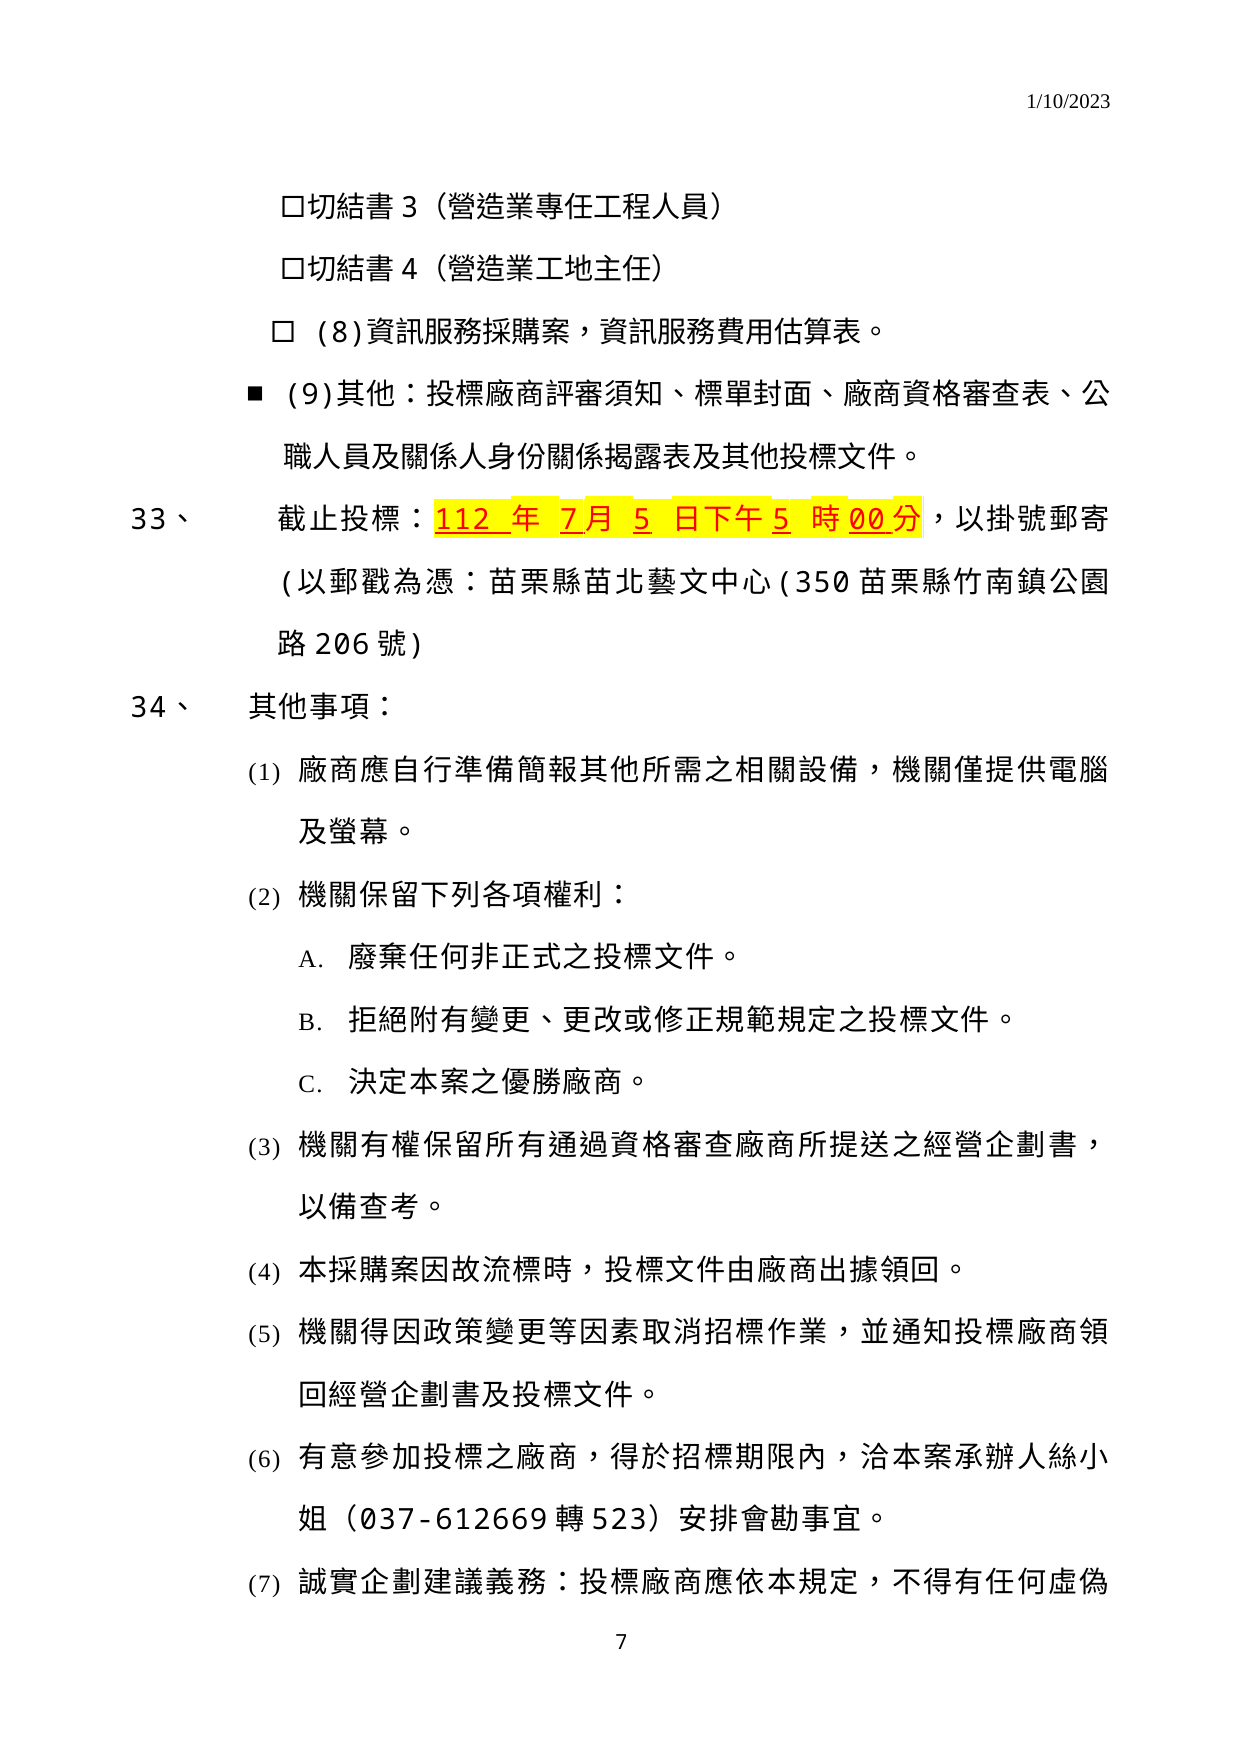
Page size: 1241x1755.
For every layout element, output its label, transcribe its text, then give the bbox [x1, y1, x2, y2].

text 切結書4（營造業工地主任） [280, 226, 1110, 288]
list 機關保留下列各項權利： [248, 851, 1110, 913]
list 決定本案之優勝廠商。 [298, 1038, 1110, 1101]
list (9)其他：投標廠商評審須知、標單封面、廠商資格審查表、公職人員及關係人身份關係揭露表及其他投標文件。 [246, 351, 1110, 476]
list 有意參加投標之廠商，得於招標期限內，洽本案承辦人絲小姐（037-612669轉523）安排會勘事宜。 [248, 1413, 1110, 1538]
list 機關有權保留所有通過資格審查廠商所提送之經營企劃書，以備查考。 [248, 1101, 1110, 1226]
list 拒絕附有變更、更改或修正規範規定之投標文件。 [298, 976, 1110, 1038]
text  (8)資訊服務採購案，資訊服務費用估算表。 [130, 288, 1110, 351]
list 機關得因政策變更等因素取消招標作業，並通知投標廠商領回經營企劃書及投標文件。 [248, 1288, 1110, 1413]
list 本採購案因故流標時，投標文件由廠商出據領回。 [248, 1226, 1110, 1288]
text 切結書3（營造業專任工程人員） [280, 163, 1110, 226]
list 廢棄任何非正式之投標文件。 [298, 913, 1110, 976]
list 截止投標：112 年 7月 5 日下午5 時00分，以掛號郵寄(以郵戳為憑：苗栗縣苗北藝文中心(350苗栗縣竹南鎮公園路206號) [130, 476, 1110, 663]
list 其他事項： [130, 663, 1110, 726]
list 廠商應自行準備簡報其他所需之相關設備，機關僅提供電腦及螢幕。 [248, 726, 1110, 851]
list 誠實企劃建議義務：投標廠商應依本規定，不得有任何虛偽 [248, 1538, 1110, 1601]
